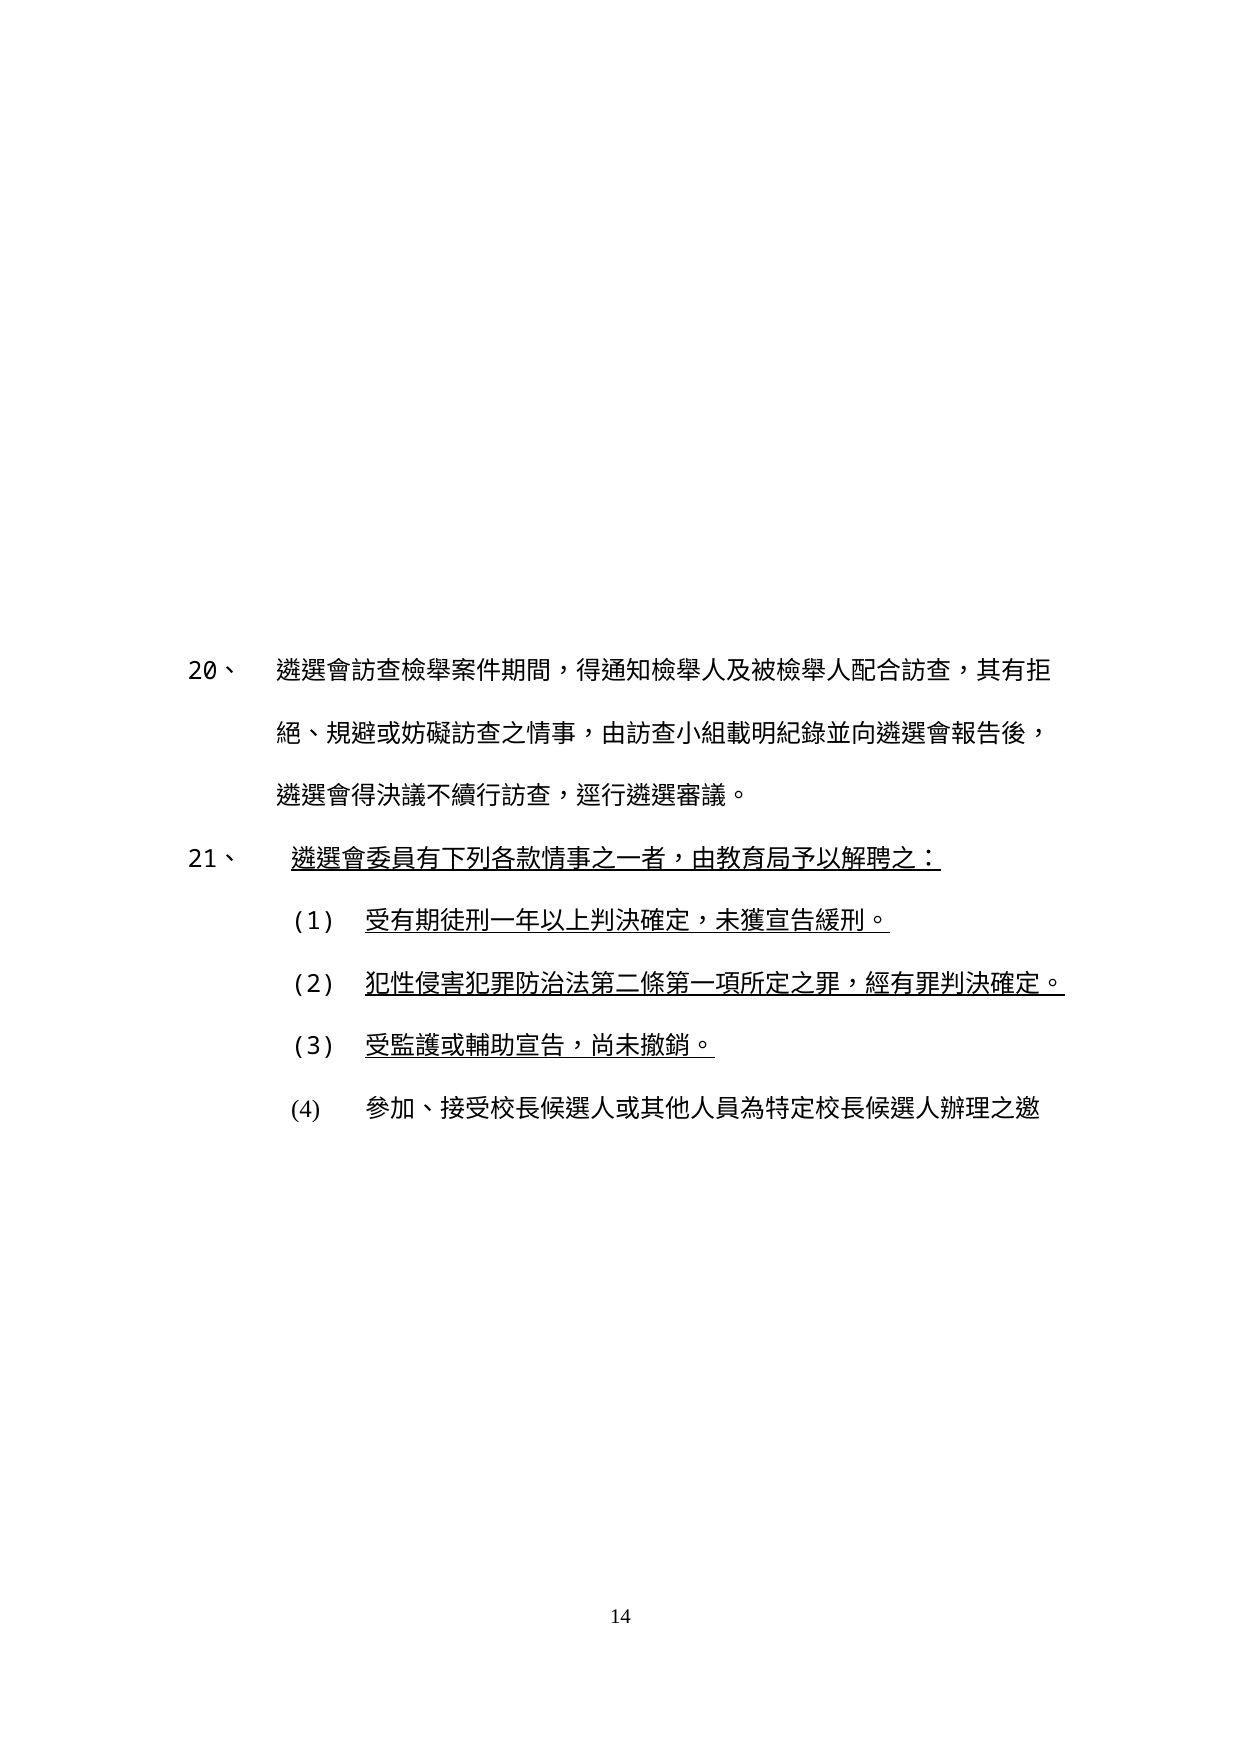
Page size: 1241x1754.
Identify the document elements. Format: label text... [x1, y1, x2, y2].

list 遴選會訪查檢舉案件期間，得通知檢舉人及被檢舉人配合訪查，其有拒絕、規避或妨礙訪查之情事，由訪查小組載明紀錄並向遴選會報告後，遴選會得決議不續行訪查，逕行遴選審議。 [187, 627, 1053, 814]
list 犯性侵害犯罪防治法第二條第一項所定之罪，經有罪判決確定。 [291, 939, 1053, 1002]
list 受監護或輔助宣告，尚未撤銷。 [291, 1002, 1053, 1064]
list 遴選會委員有下列各款情事之一者，由教育局予以解聘之： [187, 814, 1053, 877]
list 參加、接受校長候選人或其他人員為特定校長候選人辦理之邀 [291, 1064, 1053, 1127]
list 受有期徒刑一年以上判決確定，未獲宣告緩刑。 [291, 877, 1053, 939]
